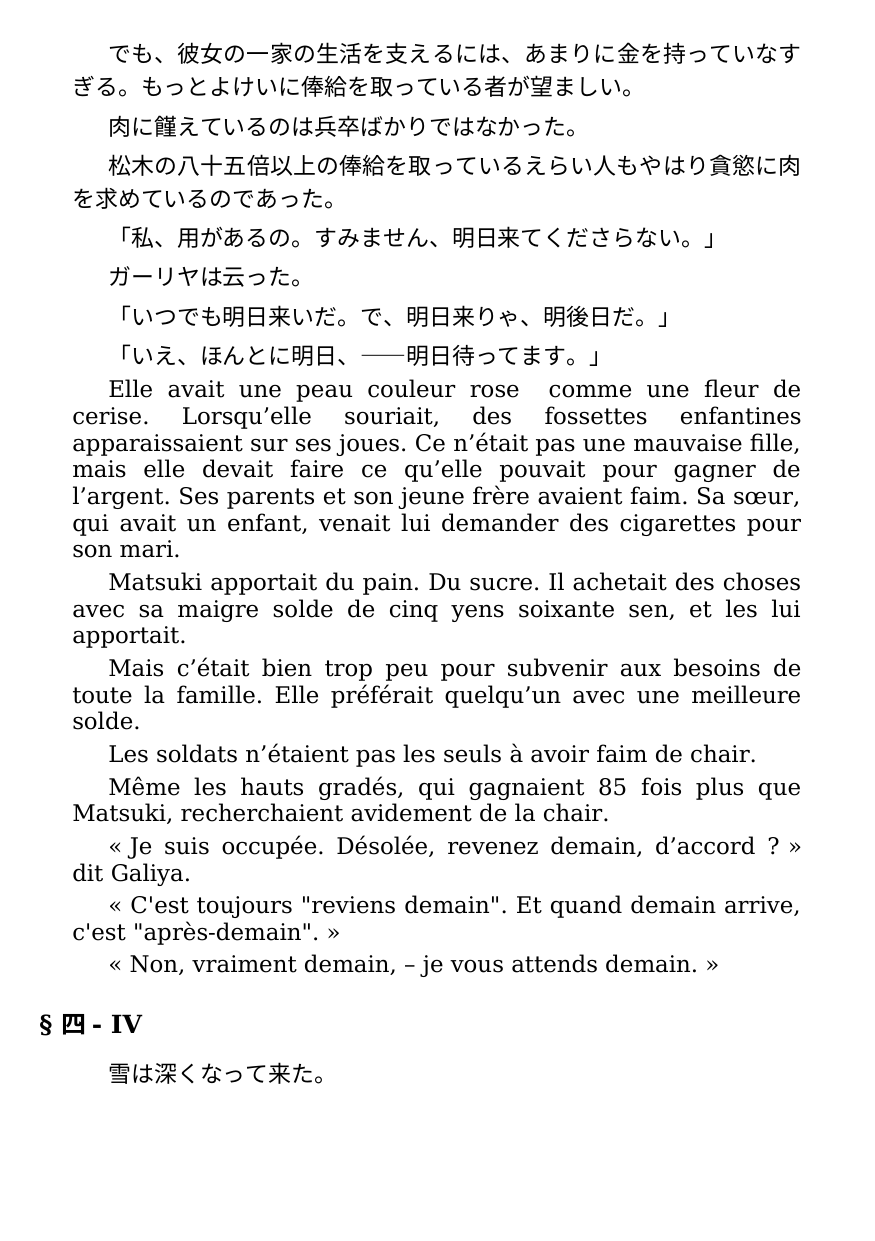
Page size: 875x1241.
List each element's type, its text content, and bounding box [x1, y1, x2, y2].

text 「いえ、ほんとに明日、――明日待ってます。」 [72, 337, 802, 371]
text 雪は深くなって来た。 [72, 1056, 802, 1089]
text « C'est toujours "reviens demain". Et quand demain arrive, c'est "après-demain". » [72, 892, 802, 946]
text Les soldats n’étaient pas les seuls à avoir faim de chair. [72, 741, 802, 768]
text Elle avait une peau couleur rose comme une fleur de cerise. Lorsqu’elle souriait, des fossettes enfantines apparaissaient sur ses joues. Ce n’était pas une mauvaise fille, mais elle devait faire ce qu’elle pouvait pour gagner de l’argent. Ses parents et son jeune frère avaient faim. Sa sœur, qui avait un enfant, venait lui demander des cigarettes pour son mari. [72, 377, 802, 563]
text Même les hauts gradés, qui gagnaient 85 fois plus que Matsuki, recherchaient avidement de la chair. [72, 774, 802, 827]
text でも、彼女の一家の生活を支えるには、あまりに金を持っていなすぎる。もっとよけいに俸給を取っている者が望ましい。 [72, 36, 802, 102]
text ガーリヤは云った。 [72, 259, 802, 292]
text 「私、用があるの。すみません、明日来てくださらない。」 [72, 220, 802, 253]
subtitle § 四 - IV [36, 1002, 838, 1044]
text Matsuki apportait du pain. Du sucre. Il achetait des choses avec sa maigre solde de cinq yens soixante sen, et les lui apportait. [72, 569, 802, 649]
text 松木の八十五倍以上の俸給を取っているえらい人もやはり貪慾に肉を求めているのであった。 [72, 148, 802, 214]
text Mais c’était bien trop peu pour subvenir aux besoins de toute la famille. Elle préférait quelqu’un avec une meilleure solde. [72, 655, 802, 735]
text « Je suis occupée. Désolée, revenez demain, d’accord ? » dit Galiya. [72, 833, 802, 886]
text « Non, vraiment demain, – je vous attends demain. » [72, 952, 802, 978]
text 肉に饉えているのは兵卒ばかりではなかった。 [72, 108, 802, 142]
text 「いつでも明日来いだ。で、明日来りゃ、明後日だ。」 [72, 298, 802, 332]
